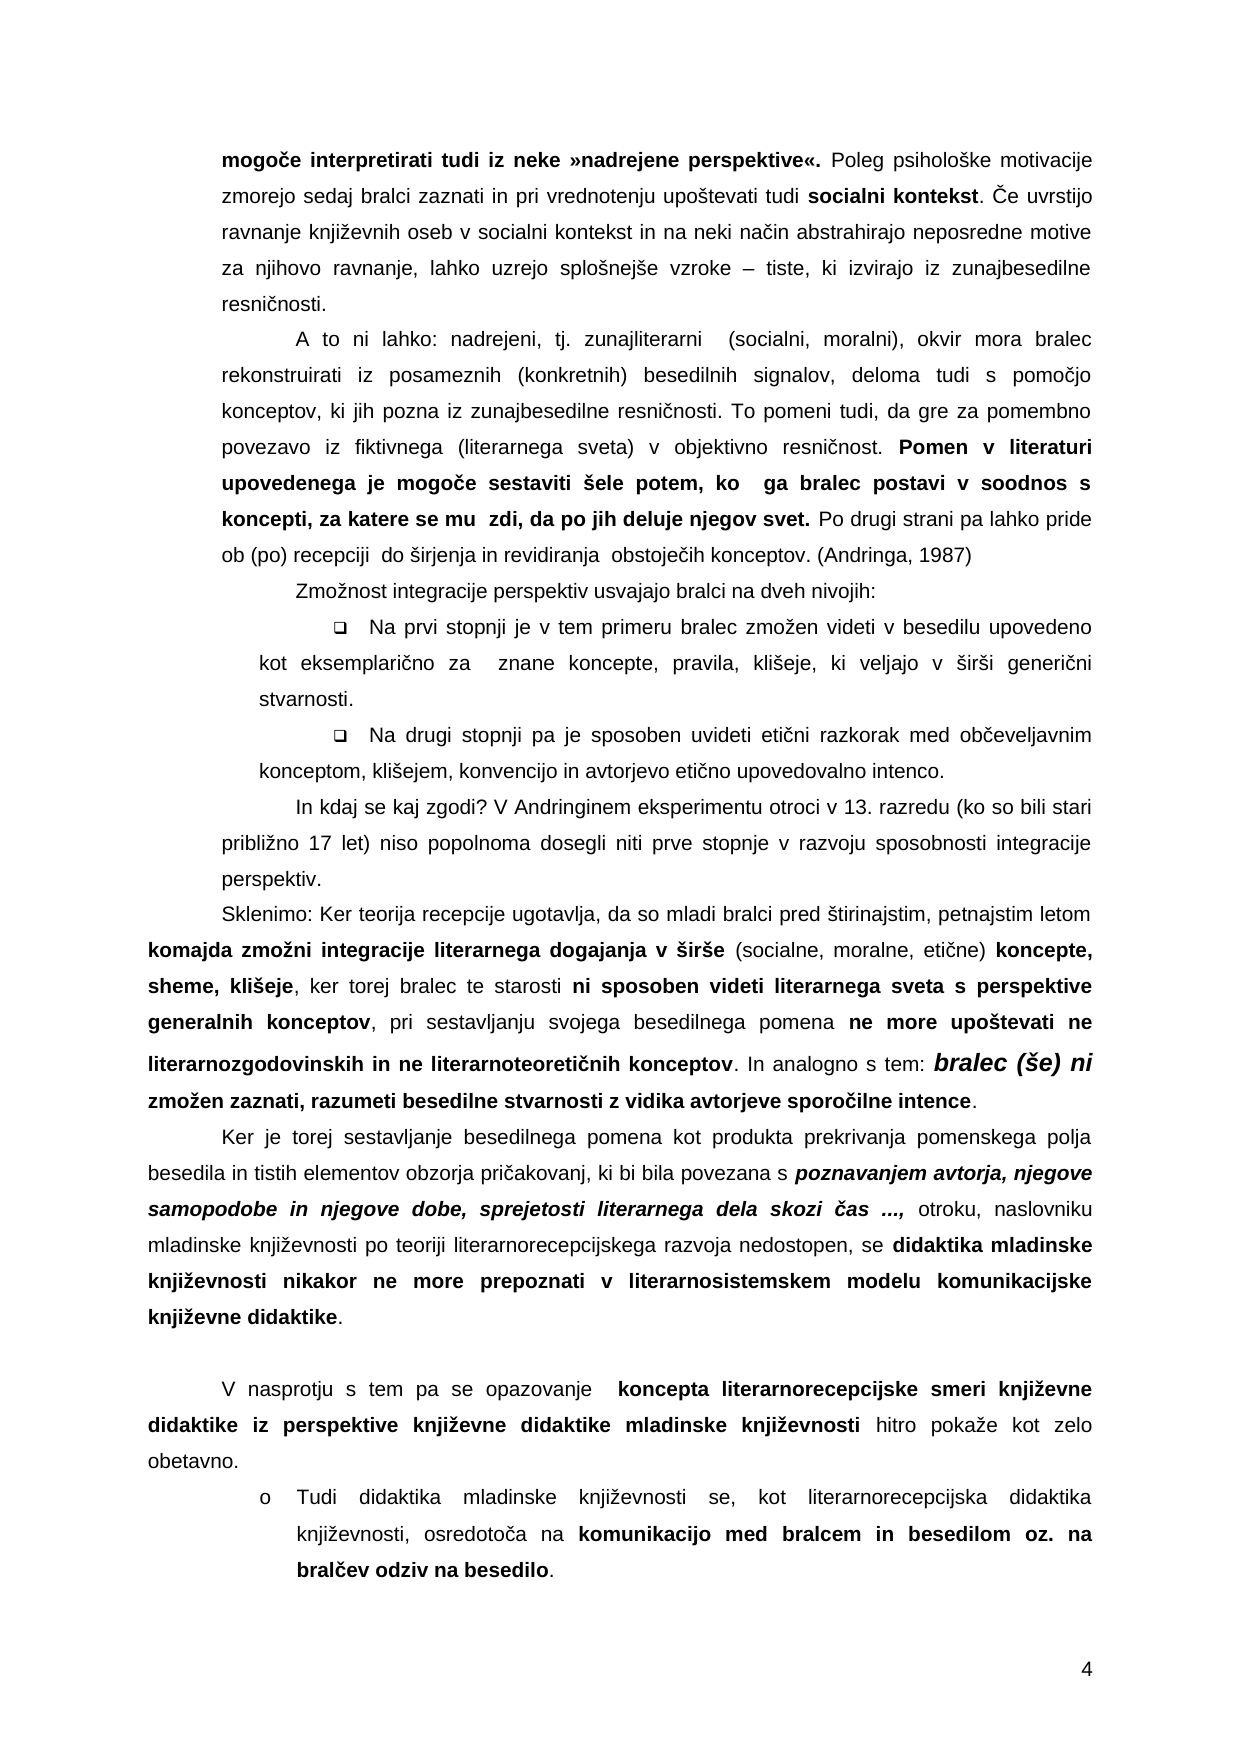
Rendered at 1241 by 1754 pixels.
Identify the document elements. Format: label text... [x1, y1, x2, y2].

text V nasprotju s tem pa se opazovanje koncepta literarnorecepcijske smeri književne didaktike iz perspektive književne didaktike mladinske književnosti hitro pokaže kot zelo obetavno. [148, 1377, 1093, 1472]
text In kdaj se kaj zgodi? V Andringinem eksperimentu otroci v 13. razredu (ko so bili stari približno 17 let) niso popolnoma dosegli niti prve stopnje v razvoju sposobnosti integracije perspektiv. [221, 794, 1093, 890]
text A to ni lahko: nadrejeni, tj. zunajliterarni (socialni, moralni), okvir mora bralec rekonstruirati iz posameznih (konkretnih) besedilnih signalov, deloma tudi s pomočjo konceptov, ki jih pozna iz zunajbesedilne resničnosti. To pomeni tudi, da gre za pomembno povezavo iz fiktivnega (literarnega sveta) v objektivno resničnost. Pomen v literaturi upovedenega je mogoče sestaviti šele potem, ko ga bralec postavi v soodnos s koncepti, za katere se mu zdi, da po jih deluje njegov svet. Po drugi strani pa lahko pride ob (po) recepciji do širjenja in revidiranja obstoječih konceptov. (Andringa, 1987) [221, 327, 1093, 567]
text Sklenimo: Ker teorija recepcije ugotavlja, da so mladi bralci pred štirinajstim, petnajstim letom komajda zmožni integracije literarnega dogajanja v širše (socialne, moralne, etične) koncepte, sheme, klišeje, ker torej bralec te starosti ni sposoben videti literarnega sveta s perspektive generalnih konceptov, pri sestavljanju svojega besedilnega pomena ne more upoštevati ne literarnozgodovinskih in ne literarnoteoretičnih konceptov. In analogno s tem: bralec (še) ni zmožen zaznati, razumeti besedilne stvarnosti z vidika avtorjeve sporočilne intence. [148, 902, 1093, 1113]
list Na prvi stopnji je v tem primeru bralec zmožen videti v besedilu upovedeno kot eksemplarično za znane koncepte, pravila, klišeje, ki veljajo v širši generični stvarnosti. [259, 615, 1093, 711]
list Na drugi stopnji pa je sposoben uvideti etični razkorak med občeveljavnim konceptom, klišejem, konvencijo in avtorjevo etično upovedovalno intenco. [259, 723, 1093, 782]
text Zmožnost integracije perspektiv usvajajo bralci na dveh nivojih: [221, 579, 1093, 603]
text Ker je torej sestavljanje besedilnega pomena kot produkta prekrivanja pomenskega polja besedila in tistih elementov obzorja pričakovanj, ki bi bila povezana s poznavanjem avtorja, njegove samopodobe in njegove dobe, sprejetosti literarnega dela skozi čas ..., otroku, naslovniku mladinske književnosti po teoriji literarnorecepcijskega razvoja nedostopen, se didaktika mladinske književnosti nikakor ne more prepoznati v literarnosistemskem modelu komunikacijske književne didaktike. [148, 1125, 1093, 1329]
list Tudi didaktika mladinske književnosti se, kot literarnorecepcijska didaktika književnosti, osredotoča na komunikacijo med bralcem in besedilom oz. na bralčev odziv na besedilo. [259, 1484, 1093, 1582]
text mogoče interpretirati tudi iz neke »nadrejene perspektive«. Poleg psihološke motivacije zmorejo sedaj bralci zaznati in pri vrednotenju upoštevati tudi socialni kontekst. Če uvrstijo ravnanje književnih oseb v socialni kontekst in na neki način abstrahirajo neposredne motive za njihovo ravnanje, lahko uzrejo splošnejše vzroke – tiste, ki izvirajo iz zunajbesedilne resničnosti. [221, 148, 1093, 315]
